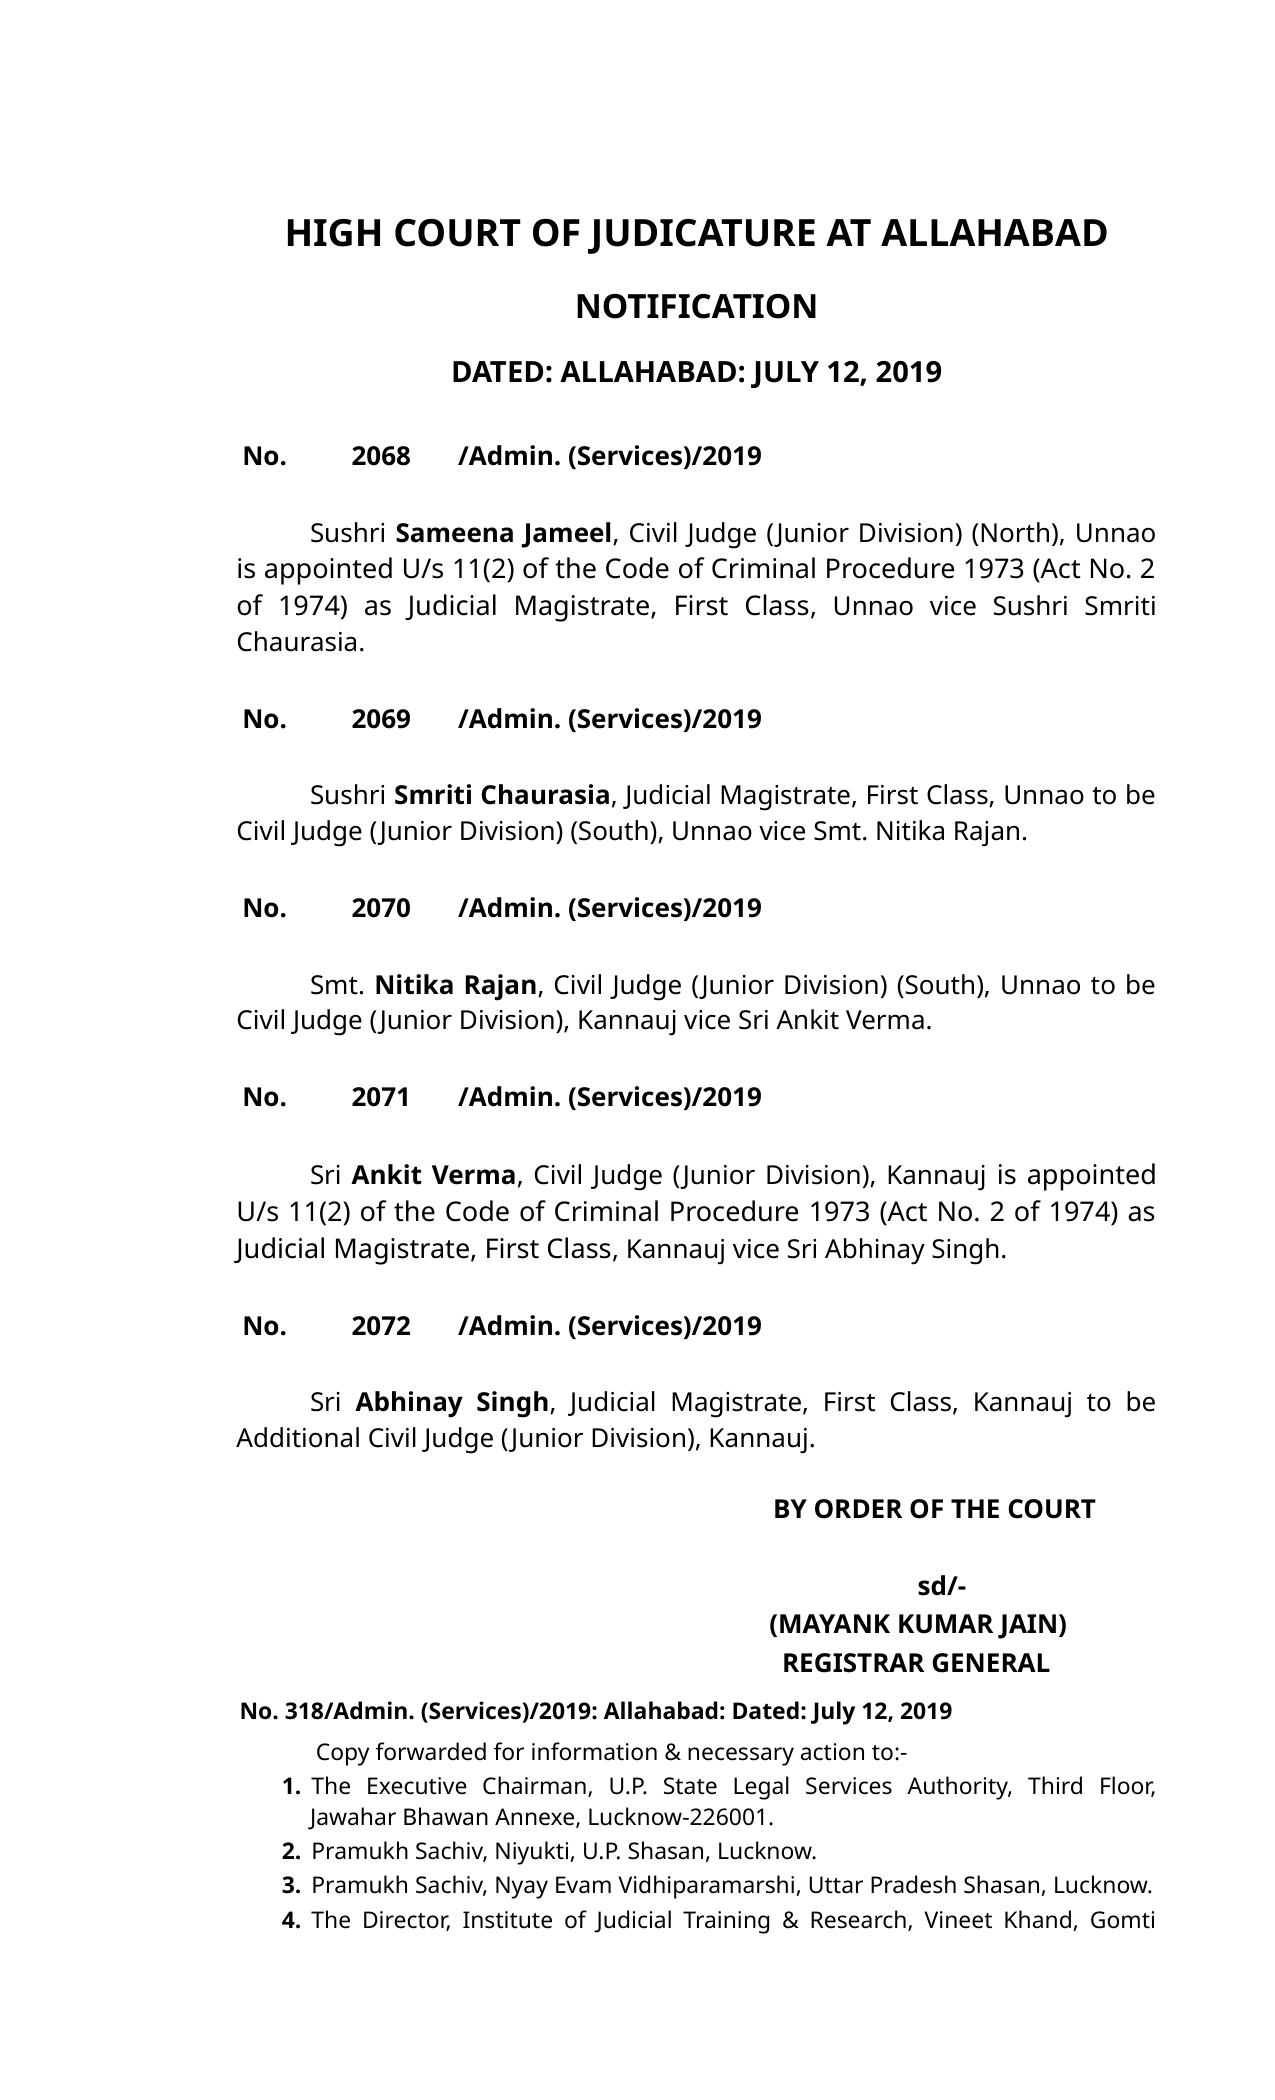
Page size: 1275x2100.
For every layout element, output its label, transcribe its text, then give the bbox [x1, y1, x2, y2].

text Sushri Sameena Jameel, Civil Judge (Junior Division) (North), Unnao is appointed U/s 11(2) of the Code of Criminal Procedure 1973 (Act No. 2 of 1974) as Judicial Magistrate, First Class, Unnao vice Sushri Smriti Chaurasia. [236, 514, 1157, 659]
table_header /Admin. (Services)/2019 [452, 1073, 795, 1120]
table_header 2069 [310, 695, 452, 742]
text BY ORDER OF THE COURT [236, 1491, 1157, 1526]
table_header No. [236, 884, 310, 931]
table_header 2068 [310, 432, 452, 479]
text Sri Abhinay Singh, Judicial Magistrate, First Class, Kannauj to be Additional Civil Judge (Junior Division), Kannauj. [236, 1384, 1157, 1455]
table_header 2071 [310, 1073, 452, 1120]
text (MAYANK KUMAR JAIN) [390, 1606, 1159, 1642]
table_header No. [236, 1301, 310, 1348]
table_header /Admin. (Services)/2019 [452, 884, 795, 931]
table_header No. [236, 1073, 310, 1120]
list The Executive Chairman, U.P. State Legal Services Authority, Third Floor, Jawahar Bhawan Annexe, Lucknow-226001. [282, 1770, 1157, 1832]
subtitle NOTIFICATION [236, 283, 1157, 329]
table_header No. [236, 432, 310, 479]
table_header /Admin. (Services)/2019 [452, 1301, 795, 1348]
table_header /Admin. (Services)/2019 [452, 432, 795, 479]
text Smt. Nitika Rajan, Civil Judge (Junior Division) (South), Unnao to be Civil Judge (Junior Division), Kannauj vice Sri Ankit Verma. [236, 966, 1157, 1037]
text sd/- [761, 1568, 1157, 1603]
table_header 2070 [310, 884, 452, 931]
text No. 318/Admin. (Services)/2019: Allahabad: Dated: July 12, 2019 [239, 1695, 1157, 1726]
text Sushri Smriti Chaurasia, Judicial Magistrate, First Class, Unnao to be Civil Judge (Junior Division) (South), Unnao vice Smt. Nitika Rajan. [236, 777, 1157, 848]
text REGISTRAR GENERAL [390, 1645, 1159, 1680]
text HIGH COURT OF JUDICATURE AT ALLAHABAD [236, 207, 1157, 258]
table_header 2072 [310, 1301, 452, 1348]
table_header No. [236, 695, 310, 742]
list The Director, Institute of Judicial Training & Research, Vineet Khand, Gomti [282, 1904, 1157, 1935]
list Pramukh Sachiv, Niyukti, U.P. Shasan, Lucknow. [282, 1835, 1157, 1866]
table_header /Admin. (Services)/2019 [452, 695, 795, 742]
list Pramukh Sachiv, Nyay Evam Vidhiparamarshi, Uttar Pradesh Shasan, Lucknow. [282, 1869, 1157, 1901]
subtitle DATED: ALLAHABAD: JULY 12, 2019 [236, 351, 1157, 391]
text Sri Ankit Verma, Civil Judge (Junior Division), Kannauj is appointed U/s 11(2) of the Code of Criminal Procedure 1973 (Act No. 2 of 1974) as Judicial Magistrate, First Class, Kannauj vice Sri Abhinay Singh. [236, 1155, 1157, 1266]
text Copy forwarded for information & necessary action to:- [236, 1735, 1157, 1767]
